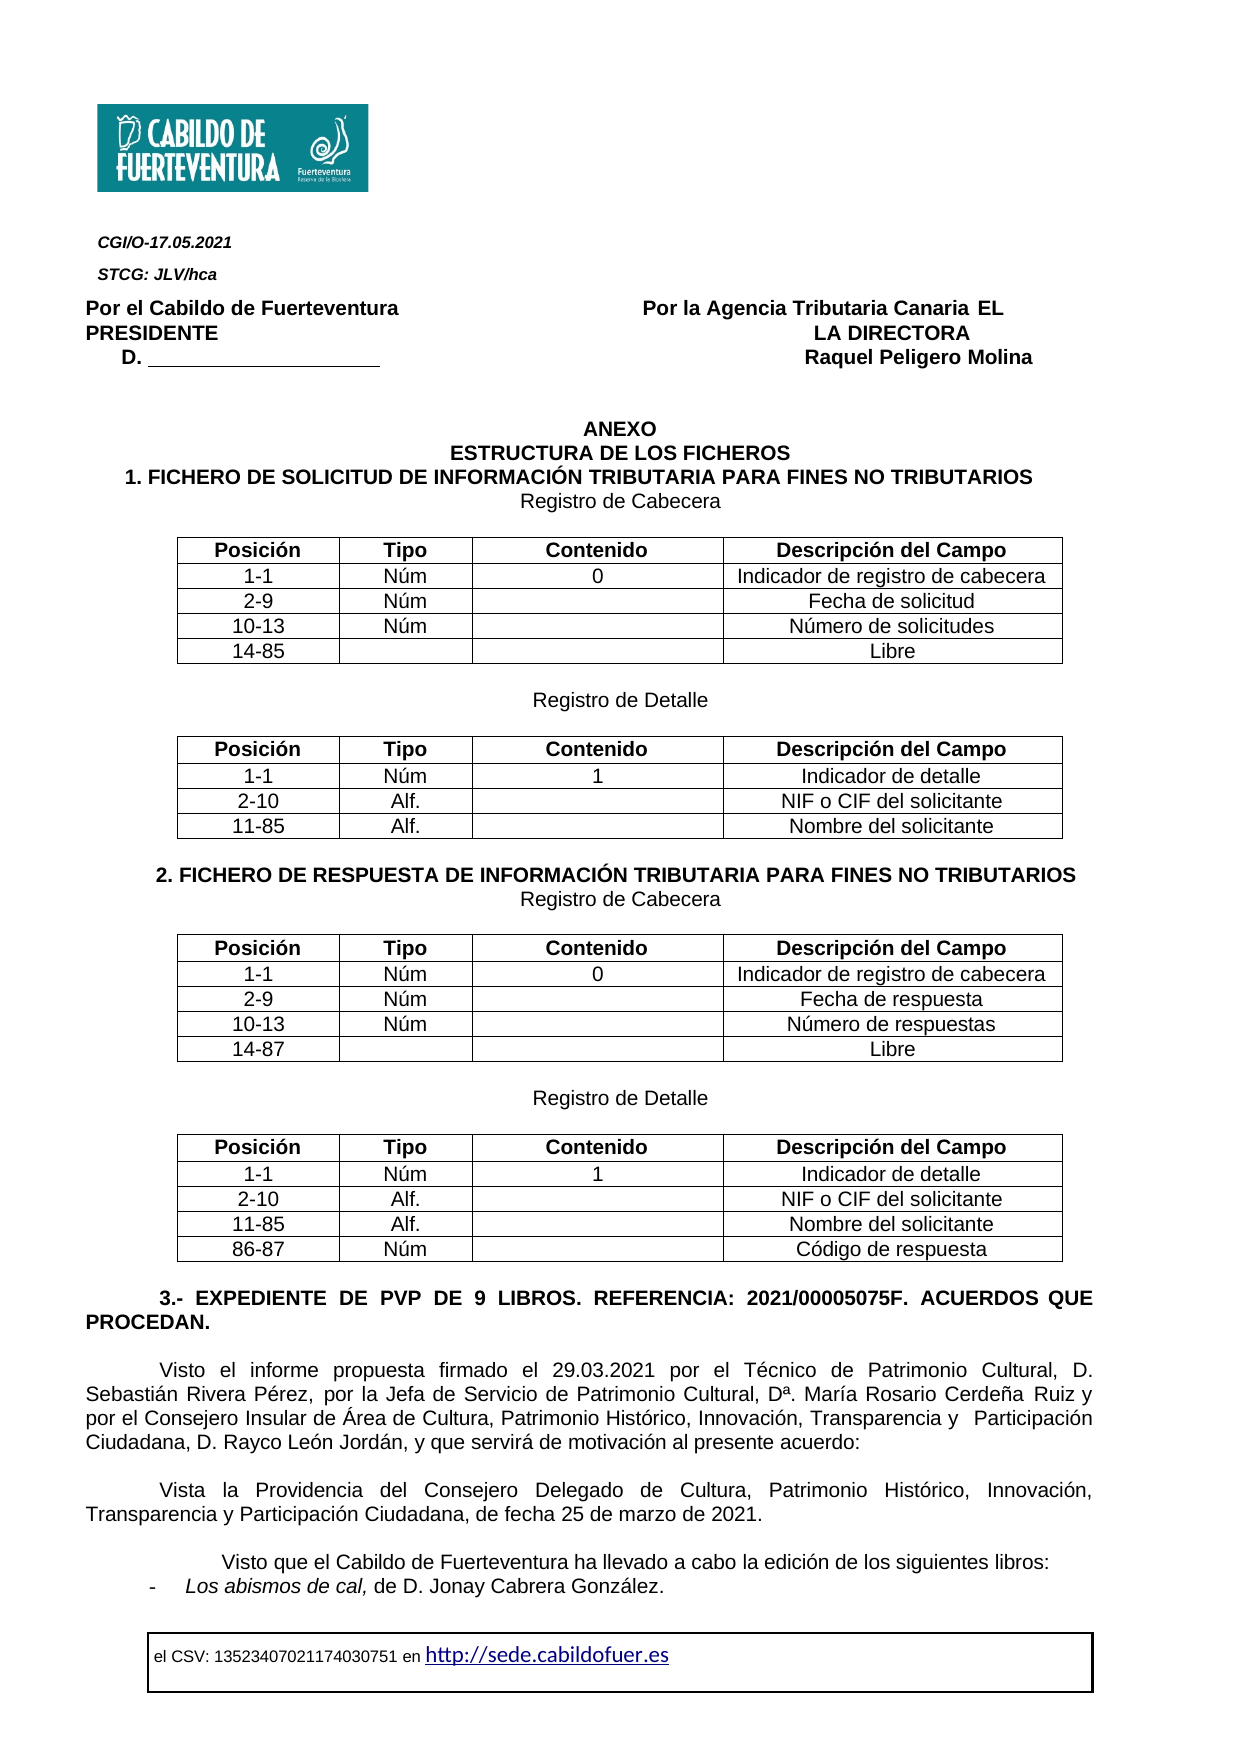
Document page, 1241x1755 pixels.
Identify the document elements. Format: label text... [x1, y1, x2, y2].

table_header Contenido [473, 538, 723, 563]
table_header Descripción del Campo [724, 538, 1062, 563]
table_cell Núm [340, 564, 472, 588]
table_cell 0 [473, 962, 723, 986]
table_cell 10-13 [178, 1012, 339, 1036]
table_header Descripción del Campo [724, 737, 1062, 763]
list FICHERO DE SOLICITUD DE INFORMACIÓN TRIBUTARIA PARA FINES NO TRIBUTARIOS [124, 465, 1107, 489]
table_cell Núm [340, 589, 472, 613]
table_cell 10-13 [178, 614, 339, 638]
table_cell 1 [473, 764, 723, 788]
table_cell Número de respuestas [724, 1012, 1062, 1036]
table_cell Núm [340, 987, 472, 1011]
table_cell [473, 1212, 723, 1236]
table_cell Libre [724, 639, 1062, 663]
table_cell Núm [340, 764, 472, 788]
table_cell 2-10 [178, 1187, 339, 1211]
table_cell Indicador de detalle [724, 764, 1062, 788]
table_cell Nombre del solicitante [724, 814, 1062, 838]
list Los abismos de cal, de D. Jonay Cabrera González. [149, 1574, 1107, 1598]
table_cell NIF o CIF del solicitante [724, 789, 1062, 813]
table_header Contenido [473, 1135, 723, 1161]
table_cell Indicador de detalle [724, 1162, 1062, 1186]
text Visto que el Cabildo de Fuerteventura ha llevado a cabo la edición de los siguientes libros: [221, 1550, 1107, 1574]
text ANEXO ESTRUCTURA DE LOS FICHEROS [450, 417, 798, 465]
table_cell 1-1 [178, 564, 339, 588]
table_cell 14-85 [178, 639, 339, 663]
table_header Tipo [340, 935, 472, 961]
table_cell 0 [473, 564, 723, 588]
table_header Descripción del Campo [724, 1135, 1062, 1161]
table_cell Libre [724, 1037, 1062, 1061]
table_cell Nombre del solicitante [724, 1212, 1062, 1236]
table_cell Núm [340, 1162, 472, 1186]
table_cell [473, 1037, 723, 1061]
text Vista la Providencia del Consejero Delegado de Cultura, Patrimonio Histórico, Innovación, Transparencia y Participación Ciudadana, de fecha 25 de marzo de 2021. [85, 1478, 1093, 1526]
table_cell Núm [340, 1237, 472, 1261]
table_header Posición [178, 538, 339, 563]
table_cell [473, 1012, 723, 1036]
table_cell Indicador de registro de cabecera [724, 962, 1062, 986]
table_cell [473, 814, 723, 838]
table_cell Código de respuesta [724, 1237, 1062, 1261]
table_header Tipo [340, 538, 472, 563]
table_cell 1-1 [178, 1162, 339, 1186]
table_cell Número de solicitudes [724, 614, 1062, 638]
table_cell Núm [340, 962, 472, 986]
table_cell 2-9 [178, 987, 339, 1011]
table_cell Alf. [340, 1187, 472, 1211]
text Registro de Detalle [479, 688, 761, 712]
table_cell [473, 987, 723, 1011]
table_header Posición [178, 935, 339, 961]
table_cell 1 [473, 1162, 723, 1186]
table_cell NIF o CIF del solicitante [724, 1187, 1062, 1211]
table_header Posición [178, 737, 339, 763]
table_header Tipo [340, 737, 472, 763]
text Registro de Detalle [479, 1086, 761, 1110]
table_cell [473, 1187, 723, 1211]
table_cell Alf. [340, 814, 472, 838]
text Raquel Peligero Molina [804, 344, 1107, 368]
table_header Tipo [340, 1135, 472, 1161]
text Registro de Cabecera [479, 887, 761, 911]
table_cell 11-85 [178, 814, 339, 838]
table_cell 1-1 [178, 764, 339, 788]
table_cell 14-87 [178, 1037, 339, 1061]
table_cell Fecha de respuesta [724, 987, 1062, 1011]
table_cell [473, 614, 723, 638]
table_cell 2-10 [178, 789, 339, 813]
table_cell 2-9 [178, 589, 339, 613]
table_cell Núm [340, 614, 472, 638]
text Registro de Cabecera [479, 489, 761, 513]
table_cell Fecha de solicitud [724, 589, 1062, 613]
subtitle 3.- EXPEDIENTE DE PVP DE 9 LIBROS. REFERENCIA: 2021/00005075F. ACUERDOS QUE PROCEDAN. [85, 1285, 1093, 1333]
table_cell 1-1 [178, 962, 339, 986]
table_cell [473, 639, 723, 663]
table_cell [340, 1037, 472, 1061]
table_cell Alf. [340, 789, 472, 813]
table_cell [473, 789, 723, 813]
subtitle Por el Cabildo de Fuerteventura Por la Agencia Tributaria Canaria EL PRESIDENTE LA DIRECTORA [85, 296, 1034, 344]
text Visto el informe propuesta firmado el 29.03.2021 por el Técnico de Patrimonio Cultural, D. Sebastián Rivera Pérez, por la Jefa de Servicio de Patrimonio Cultural, Dª. María Rosario Cerdeña Ruiz y por el Consejero Insular de Área de Cultura, Patrimonio Histórico, Innovación, Transparencia y Participación Ciudadana, D. Rayco León Jordán, y que servirá de motivación al presente acuerdo: [85, 1357, 1093, 1454]
table_cell [473, 1237, 723, 1261]
table_cell 86-87 [178, 1237, 339, 1261]
table_cell 11-85 [178, 1212, 339, 1236]
table_cell Alf. [340, 1212, 472, 1236]
table_cell [340, 639, 472, 663]
table_header Contenido [473, 935, 723, 961]
table_header Contenido [473, 737, 723, 763]
table_cell [473, 589, 723, 613]
table_cell Núm [340, 1012, 472, 1036]
table_cell Indicador de registro de cabecera [724, 564, 1062, 588]
table_header Posición [178, 1135, 339, 1161]
list FICHERO DE RESPUESTA DE INFORMACIÓN TRIBUTARIA PARA FINES NO TRIBUTARIOS [124, 863, 1107, 887]
table_header Descripción del Campo [724, 935, 1062, 961]
